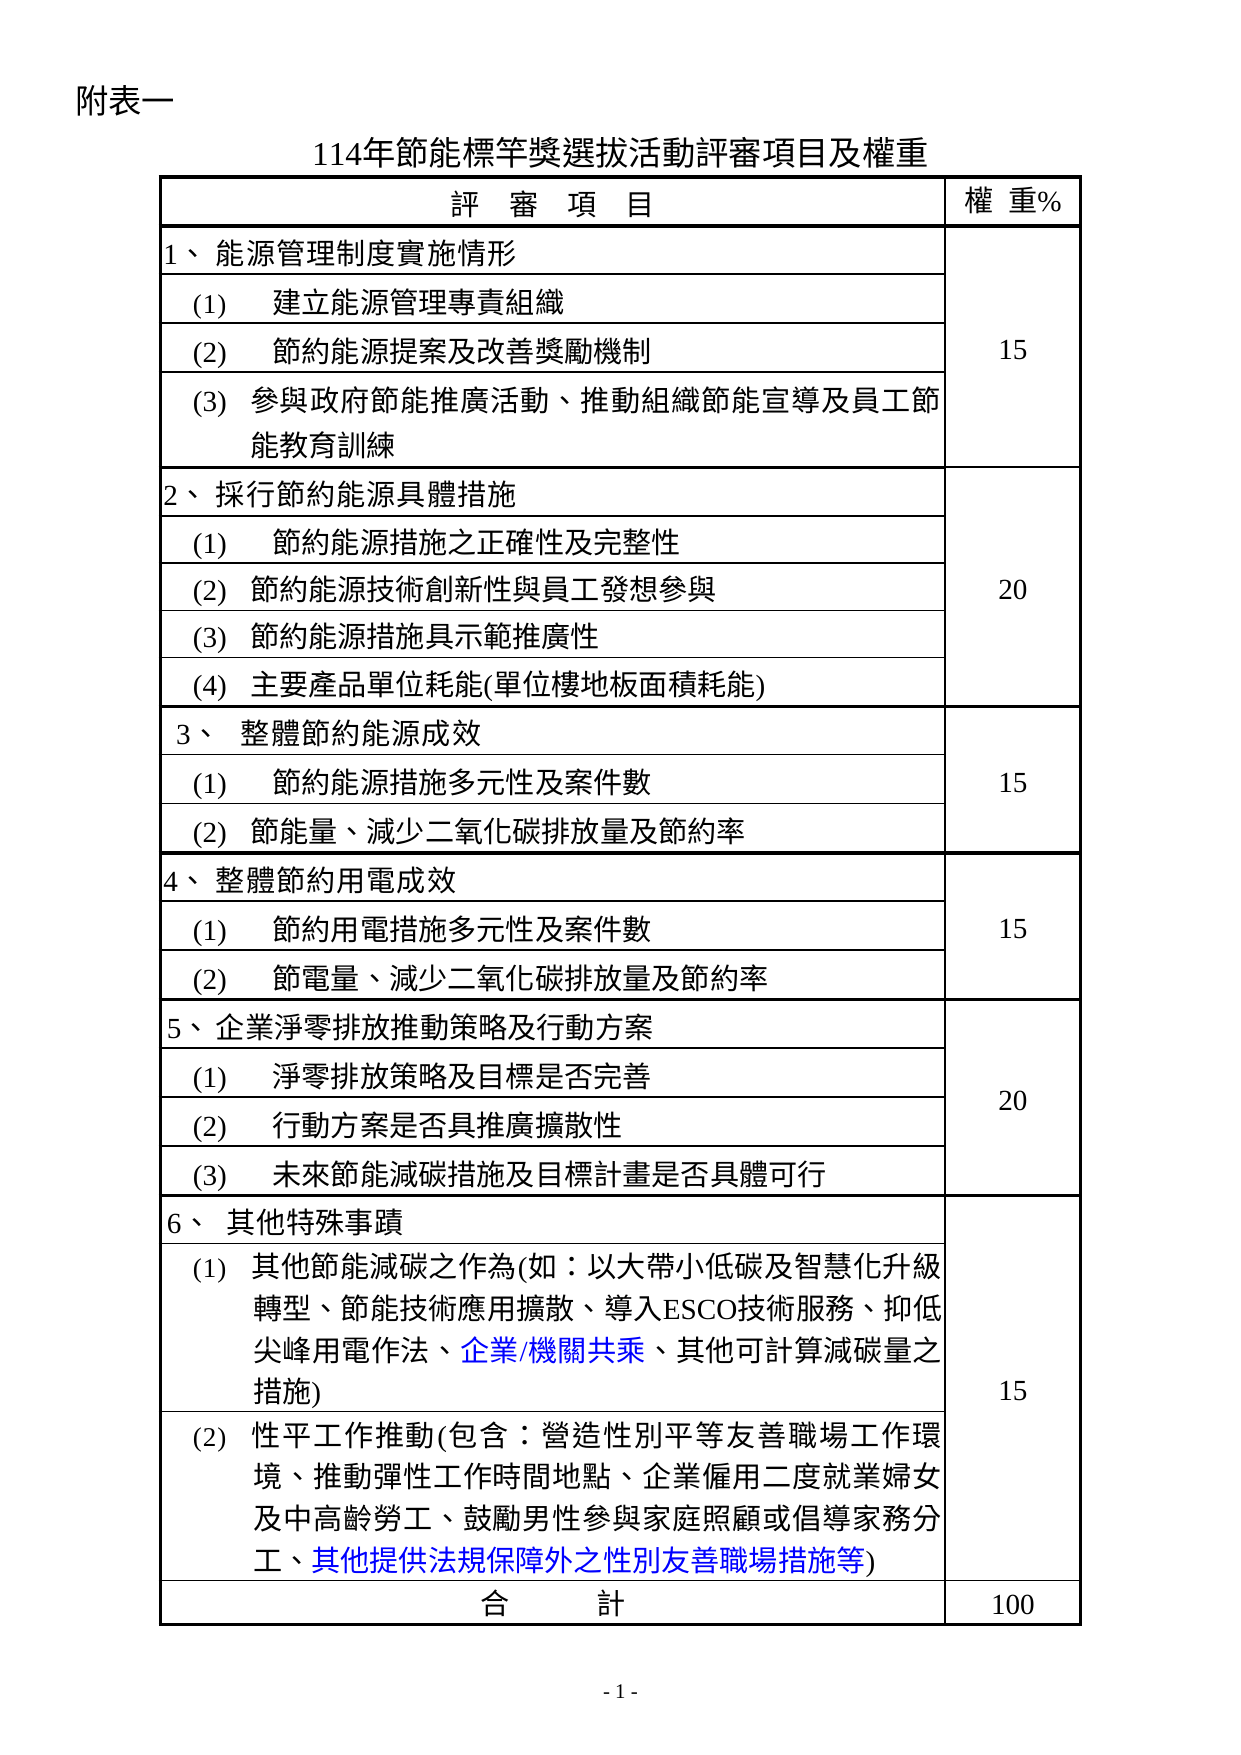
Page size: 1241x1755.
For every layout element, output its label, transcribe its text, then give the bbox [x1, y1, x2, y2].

table_cell 能源管理制度實施情形 [162, 228, 944, 273]
table_cell 節約能源提案及改善獎勵機制 [162, 324, 944, 371]
table_cell 性平工作推動(包含：營造性別平等友善職場工作環境、推動彈性工作時間地點、企業僱用二度就業婦女及中高齡勞工、鼓勵男性參與家庭照顧或倡導家務分工、其他提供法規保障外之性別友善職場措施等) [162, 1412, 944, 1579]
table_cell 淨零排放策略及目標是否完善 [162, 1049, 944, 1096]
table_cell 整體節約能源成效 [162, 708, 944, 753]
table_cell 節電量、減少二氧化碳排放量及節約率 [162, 951, 944, 998]
table_cell 15 [946, 1197, 1079, 1579]
table_cell 15 [946, 708, 1079, 851]
table_header 權 重% [946, 179, 1079, 224]
table_cell 20 [946, 468, 1079, 704]
table_cell 100 [946, 1581, 1079, 1623]
table_cell 其他節能減碳之作為(如：以大帶小低碳及智慧化升級轉型、節能技術應用擴散、導入ESCO技術服務、抑低尖峰用電作法、企業/機關共乘、其他可計算減碳量之措施) [162, 1244, 944, 1411]
table_cell 15 [946, 855, 1079, 998]
text 114年節能標竿獎選拔活動評審項目及權重 [75, 123, 1165, 175]
table_cell 採行節約能源具體措施 [162, 469, 944, 515]
table_cell 節約能源措施多元性及案件數 [162, 755, 944, 802]
table_cell 節約能源措施之正確性及完整性 [162, 517, 944, 562]
table_cell 主要產品單位耗能(單位樓地板面積耗能) [162, 658, 944, 704]
table_cell 20 [946, 1001, 1079, 1194]
table_cell 行動方案是否具推廣擴散性 [162, 1098, 944, 1145]
table_cell 節能量、減少二氧化碳排放量及節約率 [162, 804, 944, 851]
table_cell 其他特殊事蹟 [162, 1197, 944, 1243]
table_cell 未來節能減碳措施及目標計畫是否具體可行 [162, 1147, 944, 1194]
table_cell 企業淨零排放推動策略及行動方案 [162, 1001, 944, 1047]
table_cell 節約用電措施多元性及案件數 [162, 902, 944, 949]
table_header 評 審 項 目 [162, 179, 944, 224]
table_cell 節約能源措施具示範推廣性 [162, 611, 944, 657]
table_cell 節約能源技術創新性與員工發想參與 [162, 564, 944, 610]
text 附表一 [75, 75, 1153, 123]
table_cell 參與政府節能推廣活動、推動組織節能宣導及員工節能教育訓練 [162, 373, 944, 466]
table_cell 合 計 [162, 1581, 944, 1623]
table_cell 整體節約用電成效 [162, 855, 944, 900]
table_cell 建立能源管理專責組織 [162, 275, 944, 322]
table_cell 15 [946, 228, 1079, 466]
